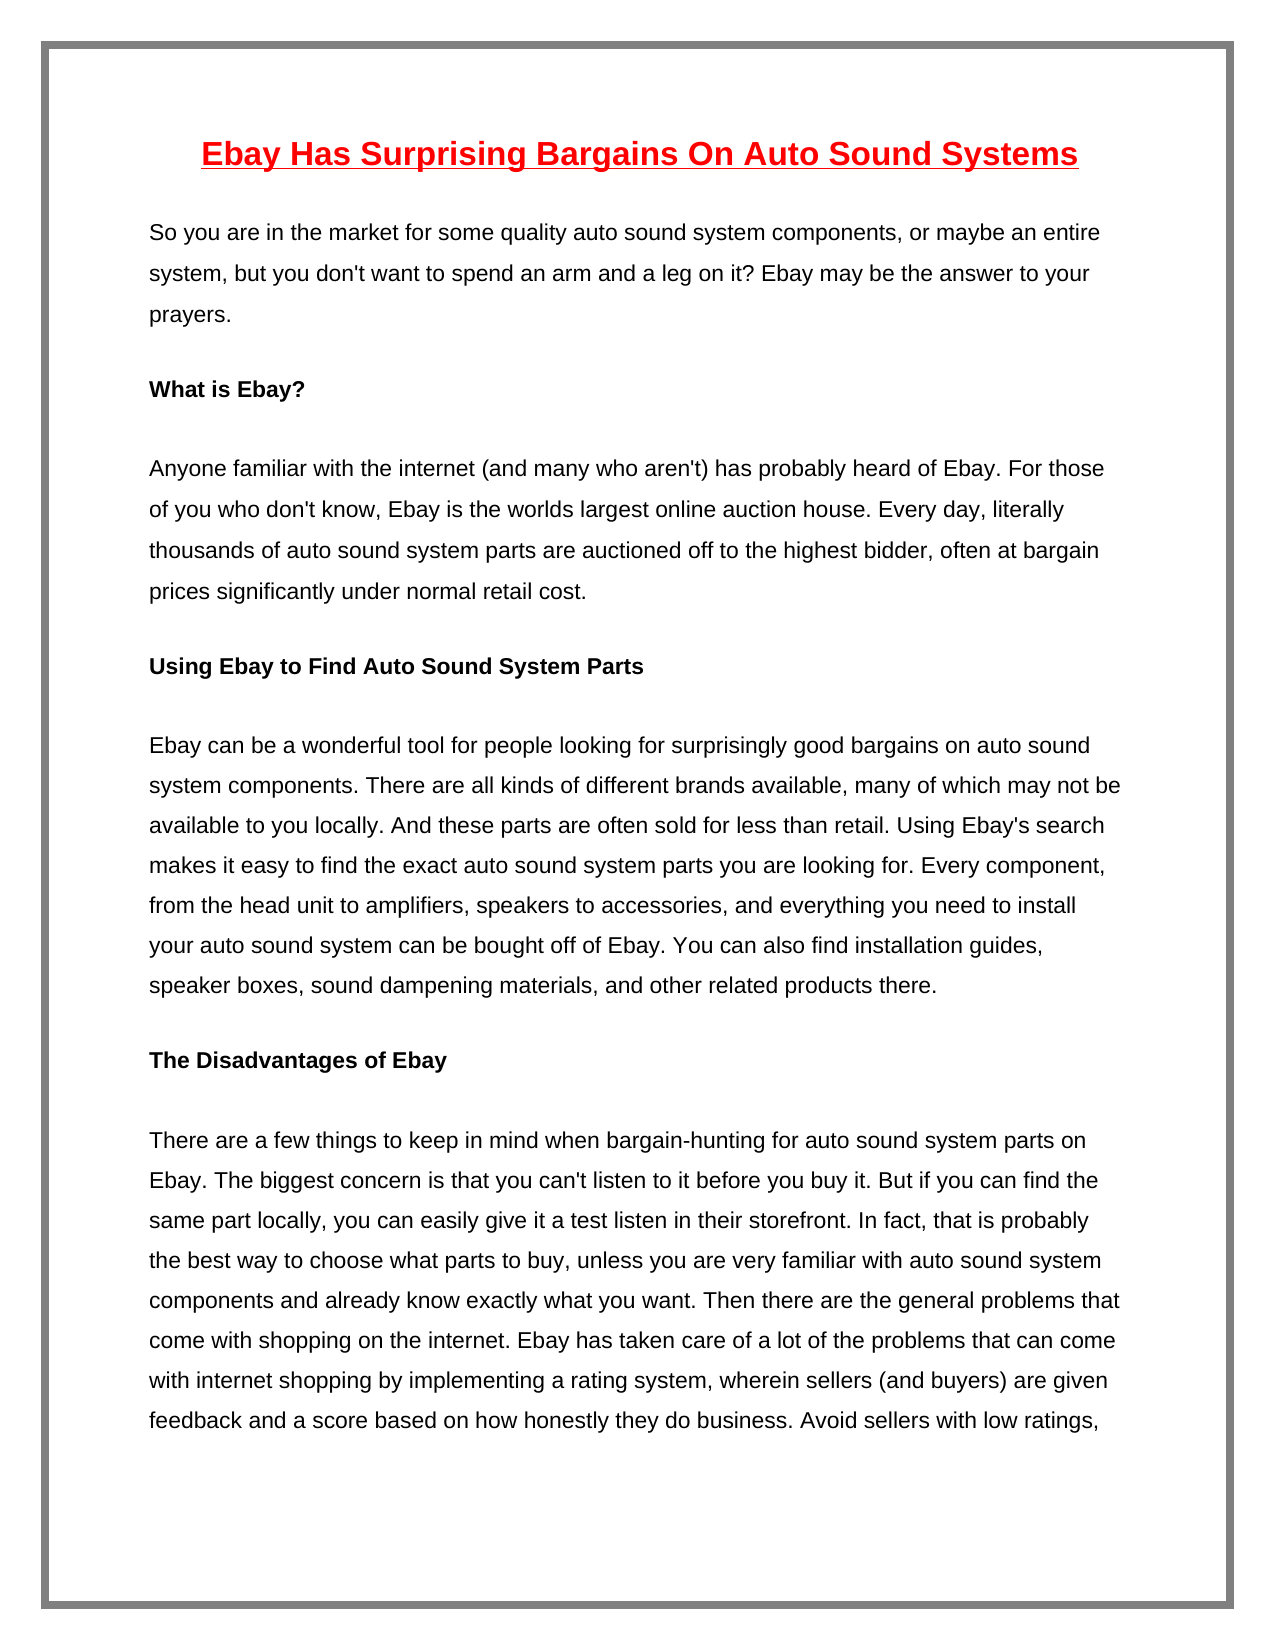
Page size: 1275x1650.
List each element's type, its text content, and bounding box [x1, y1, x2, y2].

text So you are in the market for some quality auto sound system components, or maybe an entire system, but you don't want to spend an arm and a leg on it? Ebay may be the answer to your prayers. [149, 218, 1107, 327]
text Ebay can be a wonderful tool for people looking for surprisingly good bargains on auto sound system components. There are all kinds of different brands available, many of which may not be available to you locally. And these parts are often sold for less than retail. Using Ebay's search makes it easy to find the exact auto sound system parts you are looking for. Every component, from the head unit to amplifiers, speakers to accessories, and everything you need to install your auto sound system can be bought off of Ebay. You can also find installation guides, speaker boxes, sound dampening materials, and other related products there. [149, 732, 1126, 998]
text Using Ebay to Find Auto Sound System Parts [149, 653, 1126, 679]
text What is Ebay? [149, 376, 1126, 402]
text The Disadvantages of Ebay [149, 1047, 1126, 1074]
text Anyone familiar with the internet (and many who aren't) has probably heard of Ebay. For those of you who don't know, Ebay is the worlds largest online auction house. Every day, literally thousands of auto sound system parts are auctioned off to the highest bidder, often at bargain prices significantly under normal retail cost. [149, 455, 1109, 604]
text There are a few things to keep in mind when bargain-hunting for auto sound system parts on Ebay. The biggest concern is that you can't listen to it before you buy it. But if you can find the same part locally, you can easily give it a test listen in their storefront. In fact, that is probably the best way to choose what parts to buy, unless you are very familiar with auto sound system components and already know exactly what you want. Then there are the general problems that come with shopping on the internet. Ebay has taken care of a lot of the problems that can come with internet shopping by implementing a rating system, wherein sellers (and buyers) are given feedback and a score based on how honestly they do business. Avoid sellers with low ratings, [149, 1127, 1124, 1433]
text Ebay Has Surprising Bargains On Auto Sound Systems [201, 134, 1126, 173]
